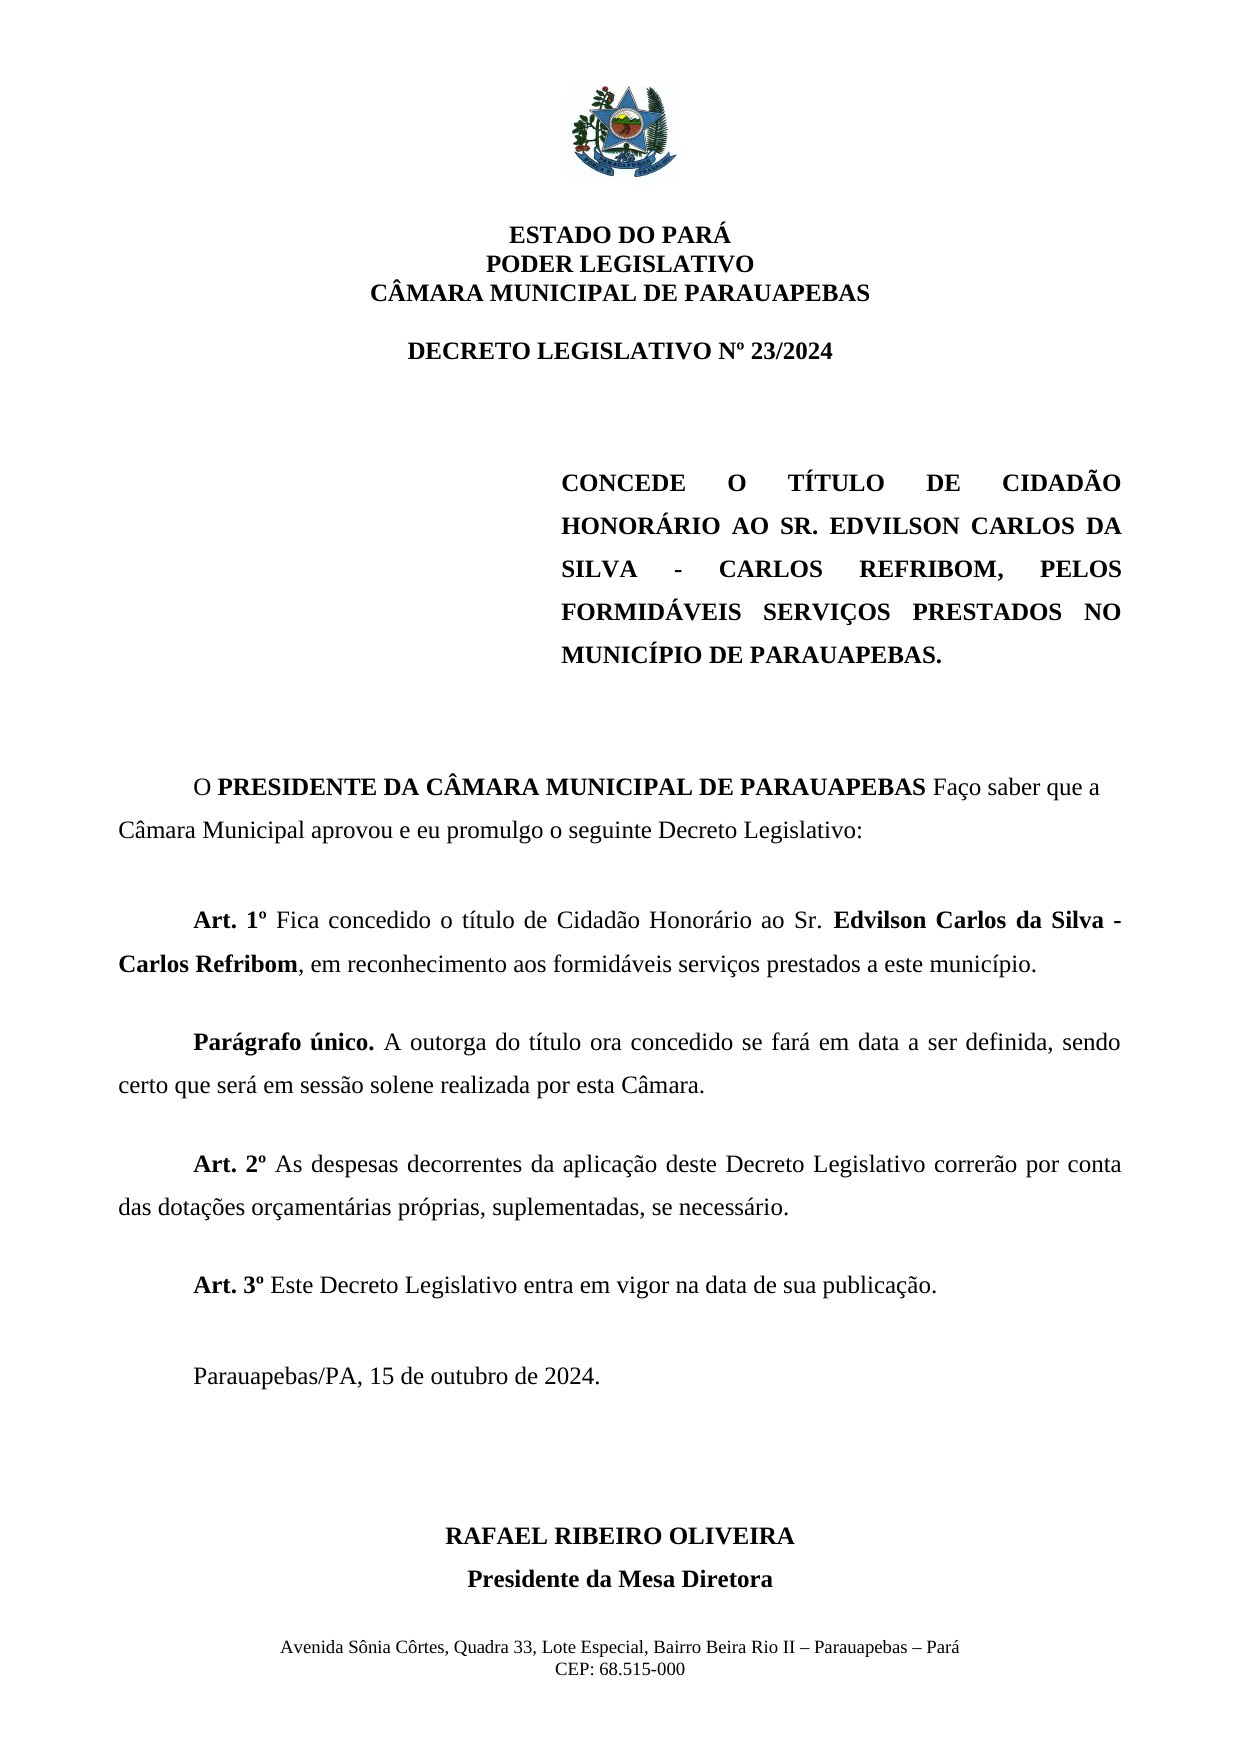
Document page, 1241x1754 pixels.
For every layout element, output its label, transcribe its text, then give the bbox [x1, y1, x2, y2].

subtitle CONCEDE O TÍTULO DE CIDADÃO HONORÁRIO AO SR. EDVILSON CARLOS DA SILVA - CARLOS REFRIBOM, PELOS FORMIDÁVEIS SERVIÇOS PRESTADOS NO MUNICÍPIO DE PARAUAPEBAS. [561, 468, 1122, 669]
text Art. 1º Fica concedido o título de Cidadão Honorário ao Sr. Edvilson Carlos da Silva - Carlos Refribom, em reconhecimento aos formidáveis serviços prestados a este município. [118, 906, 1122, 977]
subtitle RAFAEL RIBEIRO OLIVEIRA [118, 1521, 1122, 1550]
subtitle Presidente da Mesa Diretora [118, 1564, 1122, 1593]
text Art. 2º As despesas decorrentes da aplicação deste Decreto Legislativo correrão por conta das dotações orçamentárias próprias, suplementadas, se necessário. [118, 1149, 1122, 1221]
text DECRETO LEGISLATIVO Nº 23/2024 [118, 336, 1122, 365]
text Parauapebas/PA, 15 de outubro de 2024. [118, 1361, 1122, 1390]
text Art. 3º Este Decreto Legislativo entra em vigor na data de sua publicação. [118, 1271, 1122, 1299]
text Parágrafo único. A outorga do título ora concedido se fará em data a ser definida, sendo certo que será em sessão solene realizada por esta Câmara. [118, 1027, 1122, 1099]
text O PRESIDENTE DA CÂMARA MUNICIPAL DE PARAUAPEBAS Faço saber que a Câmara Municipal aprovou e eu promulgo o seguinte Decreto Legislativo: [118, 772, 1122, 844]
picture [571, 85, 678, 178]
